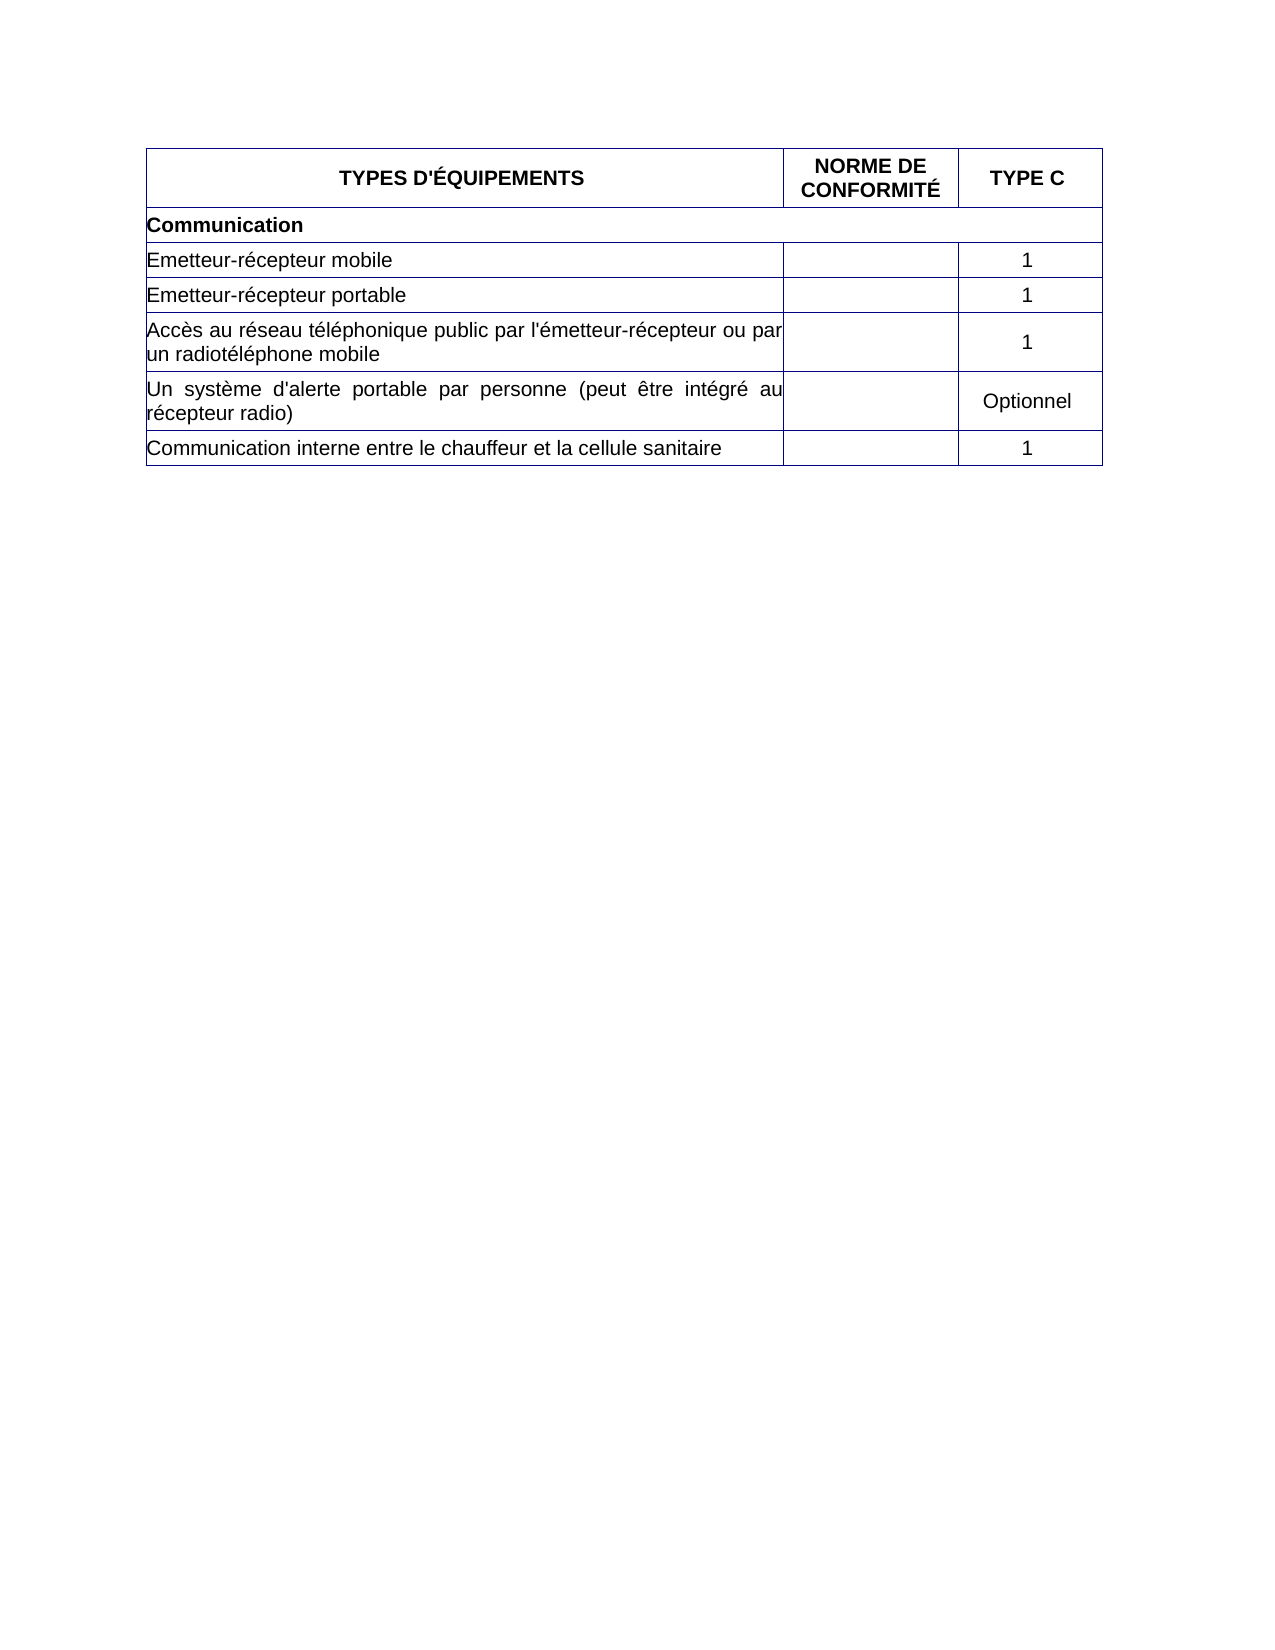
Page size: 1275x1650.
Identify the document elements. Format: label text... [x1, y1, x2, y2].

table_cell [784, 243, 958, 277]
table_header TYPES D'ÉQUIPEMENTS [147, 149, 783, 207]
table_header TYPE C [959, 149, 1102, 207]
table_cell 1 [959, 278, 1102, 312]
table_cell 1 [959, 243, 1102, 277]
table_cell Un système d'alerte portable par personne (peut être intégré au récepteur radio) [147, 372, 783, 429]
table_cell Emetteur-récepteur portable [147, 278, 783, 312]
table_cell Accès au réseau téléphonique public par l'émetteur-récepteur ou par un radiotéléphone mobile [147, 313, 783, 371]
table_cell Optionnel [959, 372, 1102, 429]
table_cell Emetteur-récepteur mobile [147, 243, 783, 277]
table_cell Communication interne entre le chauffeur et la cellule sanitaire [147, 431, 783, 464]
table_header NORME DE CONFORMITÉ [784, 149, 958, 207]
table_cell [784, 372, 958, 429]
table_cell [784, 431, 958, 464]
table_cell [784, 278, 958, 312]
table_cell 1 [959, 431, 1102, 464]
table_cell 1 [959, 313, 1102, 371]
table_cell [784, 313, 958, 371]
table_cell Communication [147, 208, 1102, 242]
